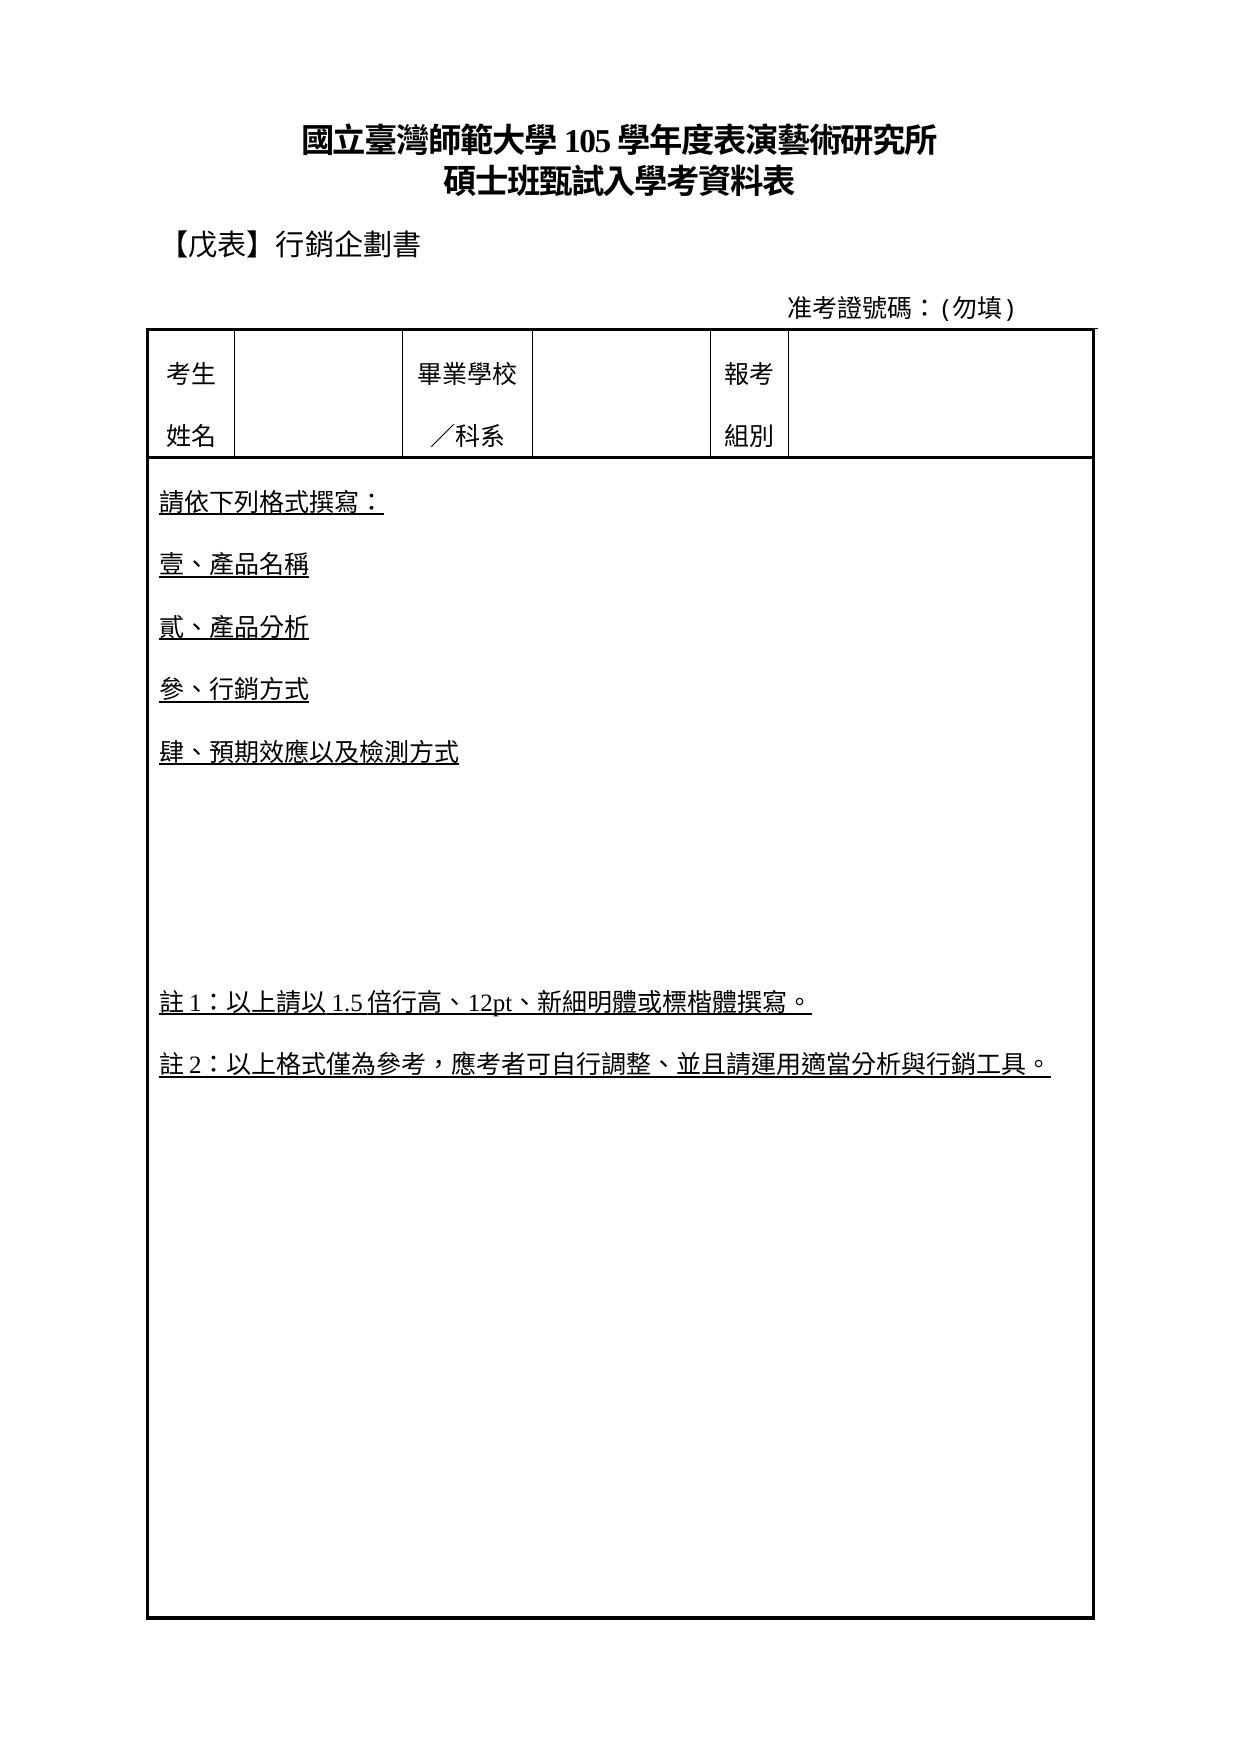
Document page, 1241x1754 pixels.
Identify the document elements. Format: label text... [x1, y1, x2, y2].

text 碩士班甄試入學考資料表 [148, 161, 1092, 201]
table_cell 報考 組別 [711, 331, 788, 456]
table_cell [235, 331, 402, 456]
table_header 【戊表】行銷企劃書 [148, 201, 776, 327]
table_cell [789, 331, 1092, 456]
table_cell 畢業學校 ／科系 [403, 331, 532, 456]
table_header [776, 201, 1098, 264]
text 國立臺灣師範大學105學年度表演藝術研究所 [148, 119, 1092, 161]
table_cell 考生姓名 [149, 331, 234, 456]
table_cell [533, 331, 710, 456]
table_cell 請依下列格式撰寫： 壹、產品名稱 貳、產品分析 參、行銷方式 肆、預期效應以及檢測方式 註1：以上請以1.5倍行高、12pt、新細明體或標楷體撰寫。 註2：以上格式僅為參考，應考者可自行調整、並且請運用適當分析與行銷工具。 [149, 459, 1092, 1616]
table_cell 准考證號碼：(勿填) [776, 264, 1098, 327]
